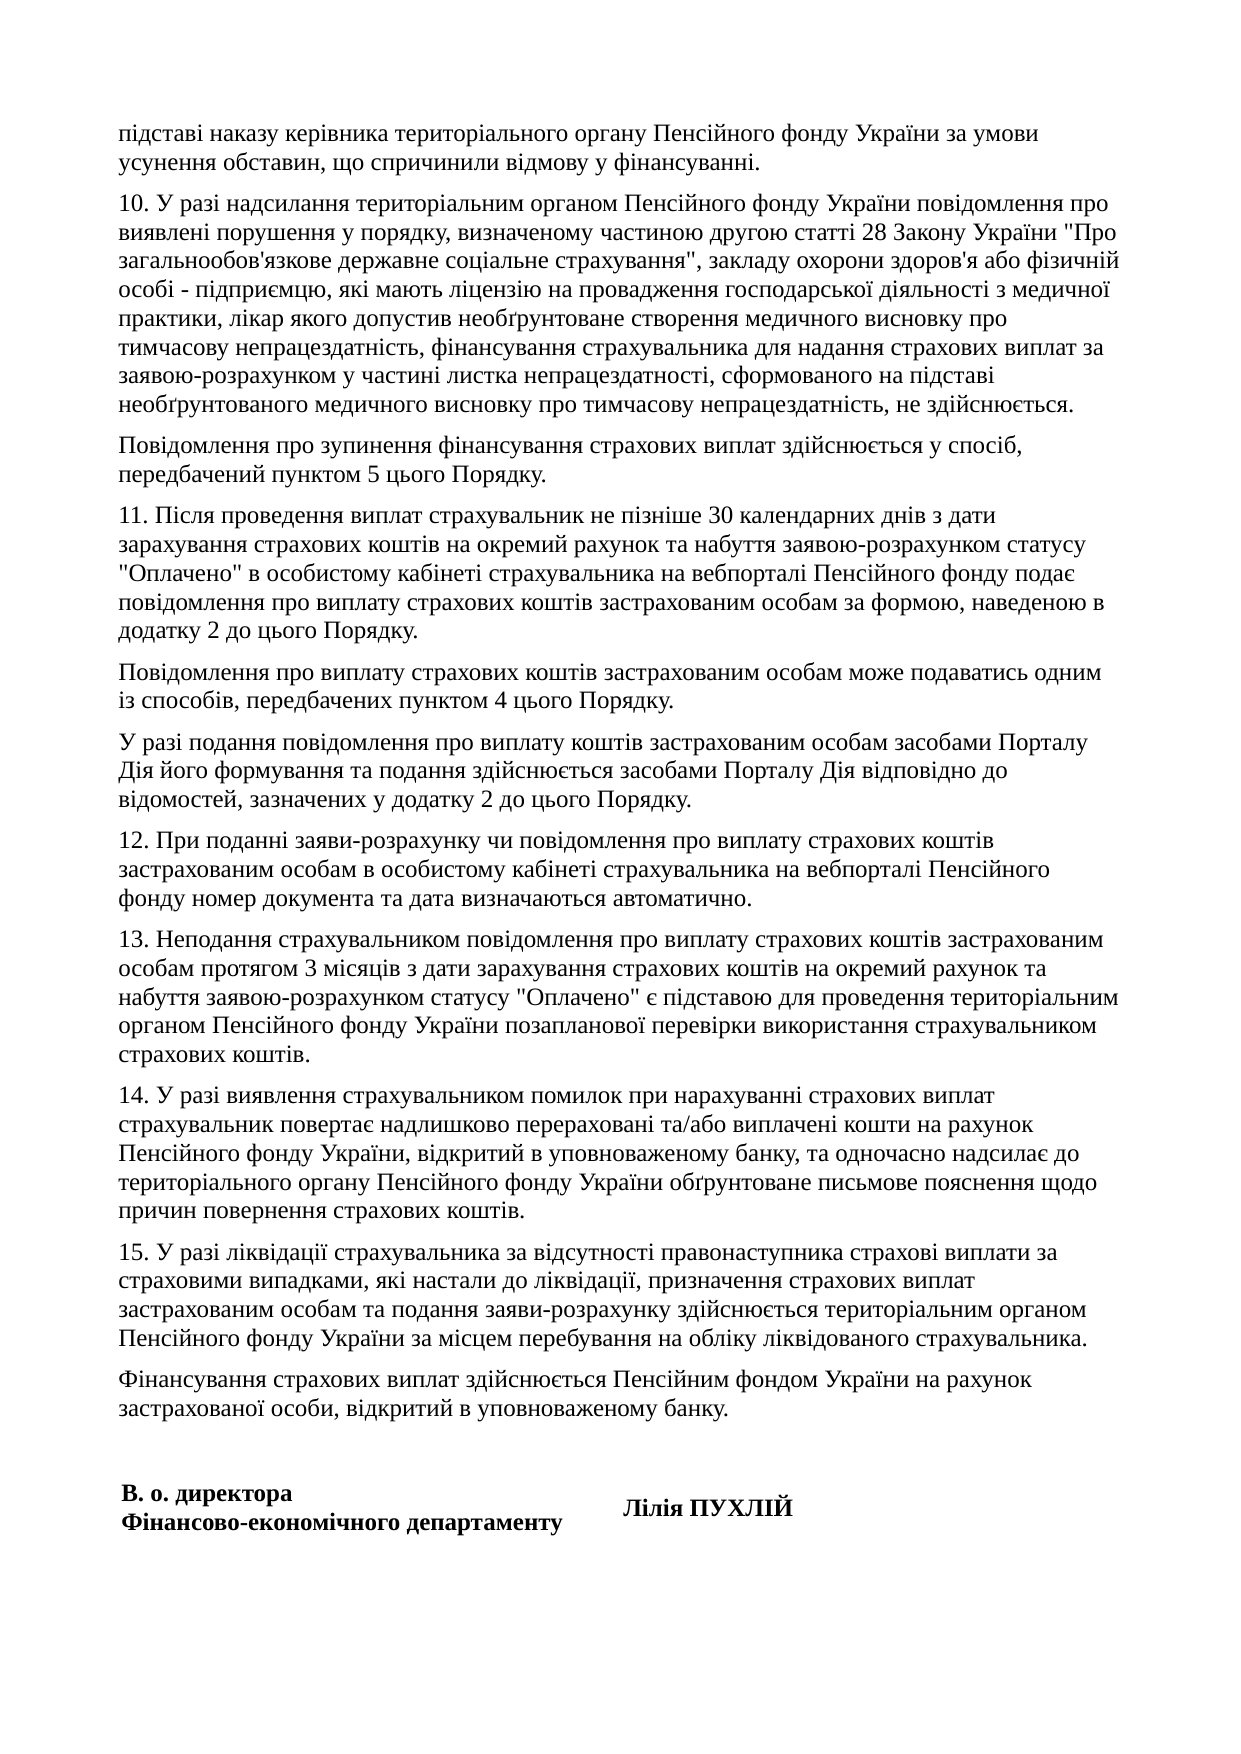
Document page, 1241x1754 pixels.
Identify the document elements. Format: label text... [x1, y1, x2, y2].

text 10. У разі надсилання територіальним органом Пенсійного фонду України повідомлення про виявлені порушення у порядку, визначеному частиною другою статті 28 Закону України "Про загальнообов'язкове державне соціальне страхування", закладу охорони здоров'я або фізичній особі - підприємцю, які мають ліцензію на провадження господарської діяльності з медичної практики, лікар якого допустив необґрунтоване створення медичного висновку про тимчасову непрацездатність, фінансування страхувальника для надання страхових виплат за заявою-розрахунком у частині листка непрацездатності, сформованого на підставі необґрунтованого медичного висновку про тимчасову непрацездатність, не здійснюється. [118, 188, 1122, 418]
table_header В. о. директора Фінансово-економічного департаменту [118, 1476, 620, 1568]
text 11. Після проведення виплат страхувальник не пізніше 30 календарних днів з дати зарахування страхових коштів на окремий рахунок та набуття заявою-розрахунком статусу "Оплачено" в особистому кабінеті страхувальника на вебпорталі Пенсійного фонду подає повідомлення про виплату страхових коштів застрахованим особам за формою, наведеною в додатку 2 до цього Порядку. [118, 501, 1122, 644]
text 12. При поданні заяви-розрахунку чи повідомлення про виплату страхових коштів застрахованим особам в особистому кабінеті страхувальника на вебпорталі Пенсійного фонду номер документа та дата визначаються автоматично. [118, 826, 1122, 912]
table_header Лілія ПУХЛІЙ [620, 1476, 1122, 1568]
text підставі наказу керівника територіального органу Пенсійного фонду України за умови усунення обставин, що спричинили відмову у фінансуванні. [118, 118, 1122, 176]
text Повідомлення про виплату страхових коштів застрахованим особам може подаватись одним із способів, передбачених пунктом 4 цього Порядку. [118, 657, 1122, 714]
text 13. Неподання страхувальником повідомлення про виплату страхових коштів застрахованим особам протягом 3 місяців з дати зарахування страхових коштів на окремий рахунок та набуття заявою-розрахунком статусу "Оплачено" є підставою для проведення територіальним органом Пенсійного фонду України позапланової перевірки використання страхувальником страхових коштів. [118, 924, 1122, 1068]
text Повідомлення про зупинення фінансування страхових виплат здійснюється у спосіб, передбачений пунктом 5 цього Порядку. [118, 431, 1122, 488]
text 14. У разі виявлення страхувальником помилок при нарахуванні страхових виплат страхувальник повертає надлишково перераховані та/або виплачені кошти на рахунок Пенсійного фонду України, відкритий в уповноваженому банку, та одночасно надсилає до територіального органу Пенсійного фонду України обґрунтоване письмове пояснення щодо причин повернення страхових коштів. [118, 1081, 1122, 1224]
text У разі подання повідомлення про виплату коштів застрахованим особам засобами Порталу Дія його формування та подання здійснюється засобами Порталу Дія відповідно до відомостей, зазначених у додатку 2 до цього Порядку. [118, 727, 1122, 813]
text Фінансування страхових виплат здійснюється Пенсійним фондом України на рахунок застрахованої особи, відкритий в уповноваженому банку. [118, 1364, 1122, 1422]
text 15. У разі ліквідації страхувальника за відсутності правонаступника страхові виплати за страховими випадками, які настали до ліквідації, призначення страхових виплат застрахованим особам та подання заяви-розрахунку здійснюється територіальним органом Пенсійного фонду України за місцем перебування на обліку ліквідованого страхувальника. [118, 1237, 1122, 1352]
